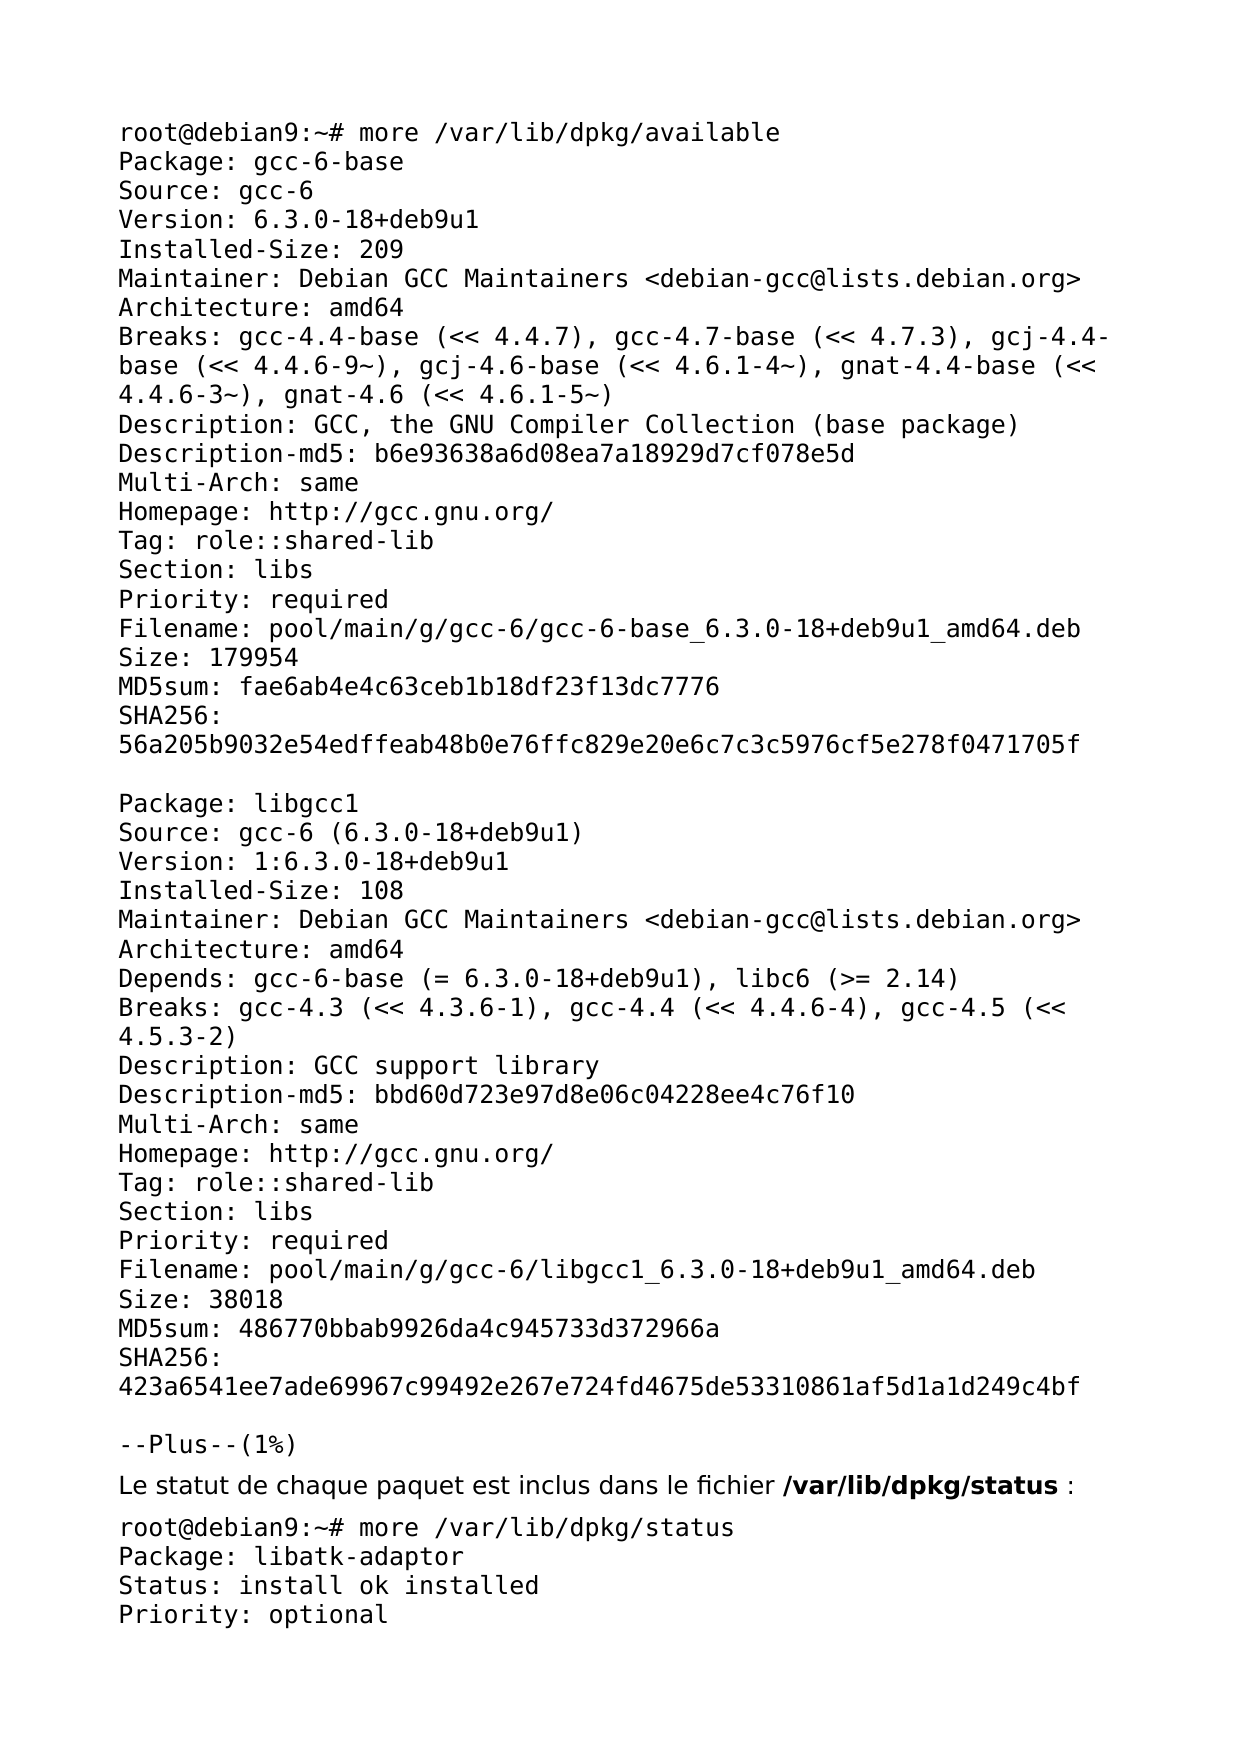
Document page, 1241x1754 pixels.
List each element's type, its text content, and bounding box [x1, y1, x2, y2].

text root@debian9:~# more /var/lib/dpkg/available Package: gcc-6-base Source: gcc-6 Version: 6.3.0-18+deb9u1 Installed-Size: 209 Maintainer: Debian GCC Maintainers <debian-gcc@lists.debian.org> Architecture: amd64 Breaks: gcc-4.4-base (<< 4.4.7), gcc-4.7-base (<< 4.7.3), gcj-4.4-base (<< 4.4.6-9~), gcj-4.6-base (<< 4.6.1-4~), gnat-4.4-base (<< 4.4.6-3~), gnat-4.6 (<< 4.6.1-5~) Description: GCC, the GNU Compiler Collection (base package) Description-md5: b6e93638a6d08ea7a18929d7cf078e5d Multi-Arch: same Homepage: http://gcc.gnu.org/ Tag: role::shared-lib Section: libs Priority: required Filename: pool/main/g/gcc-6/gcc-6-base_6.3.0-18+deb9u1_amd64.deb Size: 179954 MD5sum: fae6ab4e4c63ceb1b18df23f13dc7776 SHA256: 56a205b9032e54edffeab48b0e76ffc829e20e6c7c3c5976cf5e278f0471705f Package: libgcc1 Source: gcc-6 (6.3.0-18+deb9u1) Version: 1:6.3.0-18+deb9u1 Installed-Size: 108 Maintainer: Debian GCC Maintainers <debian-gcc@lists.debian.org> Architecture: amd64 Depends: gcc-6-base (= 6.3.0-18+deb9u1), libc6 (>= 2.14) Breaks: gcc-4.3 (<< 4.3.6-1), gcc-4.4 (<< 4.4.6-4), gcc-4.5 (<< 4.5.3-2) Description: GCC support library Description-md5: bbd60d723e97d8e06c04228ee4c76f10 Multi-Arch: same Homepage: http://gcc.gnu.org/ Tag: role::shared-lib Section: libs Priority: required Filename: pool/main/g/gcc-6/libgcc1_6.3.0-18+deb9u1_amd64.deb Size: 38018 MD5sum: 486770bbab9926da4c945733d372966a SHA256: 423a6541ee7ade69967c99492e267e724fd4675de53310861af5d1a1d249c4bf --Plus--(1%) [118, 118, 1122, 1460]
text root@debian9:~# more /var/lib/dpkg/status Package: libatk-adaptor Status: install ok installed Priority: optional [118, 1513, 1122, 1630]
text Le statut de chaque paquet est inclus dans le fichier /var/lib/dpkg/status : [118, 1472, 1122, 1501]
